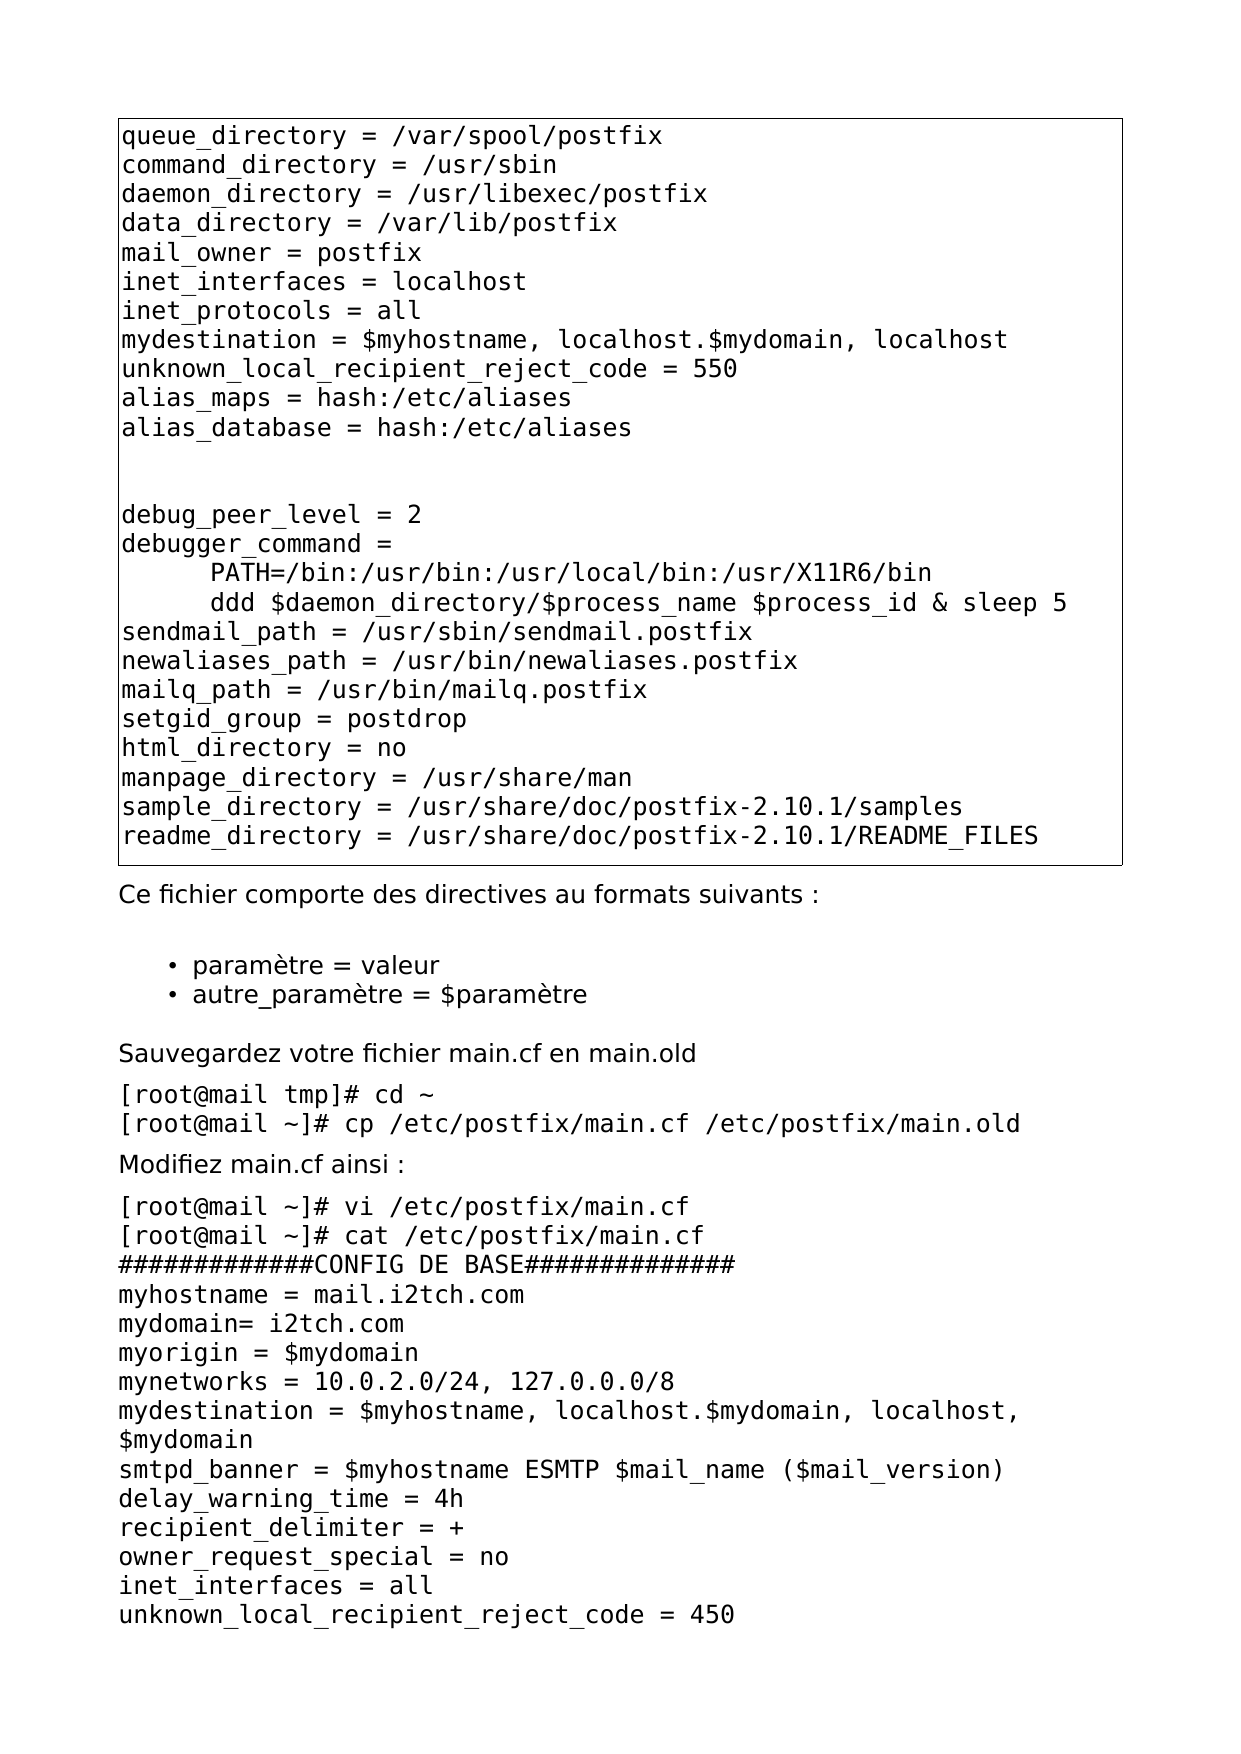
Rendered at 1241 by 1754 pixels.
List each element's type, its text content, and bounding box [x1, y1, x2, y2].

list paramètre = valeur [177, 951, 1122, 980]
text Ce fichier comporte des directives au formats suivants : [118, 880, 1122, 909]
text [root@mail tmp]# cd ~ [root@mail ~]# cp /etc/postfix/main.cf /etc/postfix/main.old [118, 1081, 1122, 1139]
text Sauvegardez votre fichier main.cf en main.old [118, 1039, 1122, 1068]
table_header queue_directory = /var/spool/postfix command_directory = /usr/sbin daemon_directory = /usr/libexec/postfix data_directory = /var/lib/postfix mail_owner = postfix inet_interfaces = localhost inet_protocols = all mydestination = $myhostname, localhost.$mydomain, localhost unknown_local_recipient_reject_code = 550 alias_maps = hash:/etc/aliases alias_database = hash:/etc/aliases debug_peer_level = 2 debugger_command = PATH=/bin:/usr/bin:/usr/local/bin:/usr/X11R6/bin ddd $daemon_directory/$process_name $process_id & sleep 5 sendmail_path = /usr/sbin/sendmail.postfix newaliases_path = /usr/bin/newaliases.postfix mailq_path = /usr/bin/mailq.postfix setgid_group = postdrop html_directory = no manpage_directory = /usr/share/man sample_directory = /usr/share/doc/postfix-2.10.1/samples readme_directory = /usr/share/doc/postfix-2.10.1/README_FILES [119, 119, 1122, 865]
list autre_paramètre = $paramètre [177, 980, 1122, 1009]
text Modifiez main.cf ainsi : [118, 1151, 1122, 1180]
text [root@mail ~]# vi /etc/postfix/main.cf [root@mail ~]# cat /etc/postfix/main.cf #############CONFIG DE BASE############## myhostname = mail.i2tch.com mydomain= i2tch.com myorigin = $mydomain mynetworks = 10.0.2.0/24, 127.0.0.0/8 mydestination = $myhostname, localhost.$mydomain, localhost, $mydomain smtpd_banner = $myhostname ESMTP $mail_name ($mail_version) delay_warning_time = 4h recipient_delimiter = + owner_request_special = no inet_interfaces = all unknown_local_recipient_reject_code = 450 [118, 1192, 1122, 1630]
